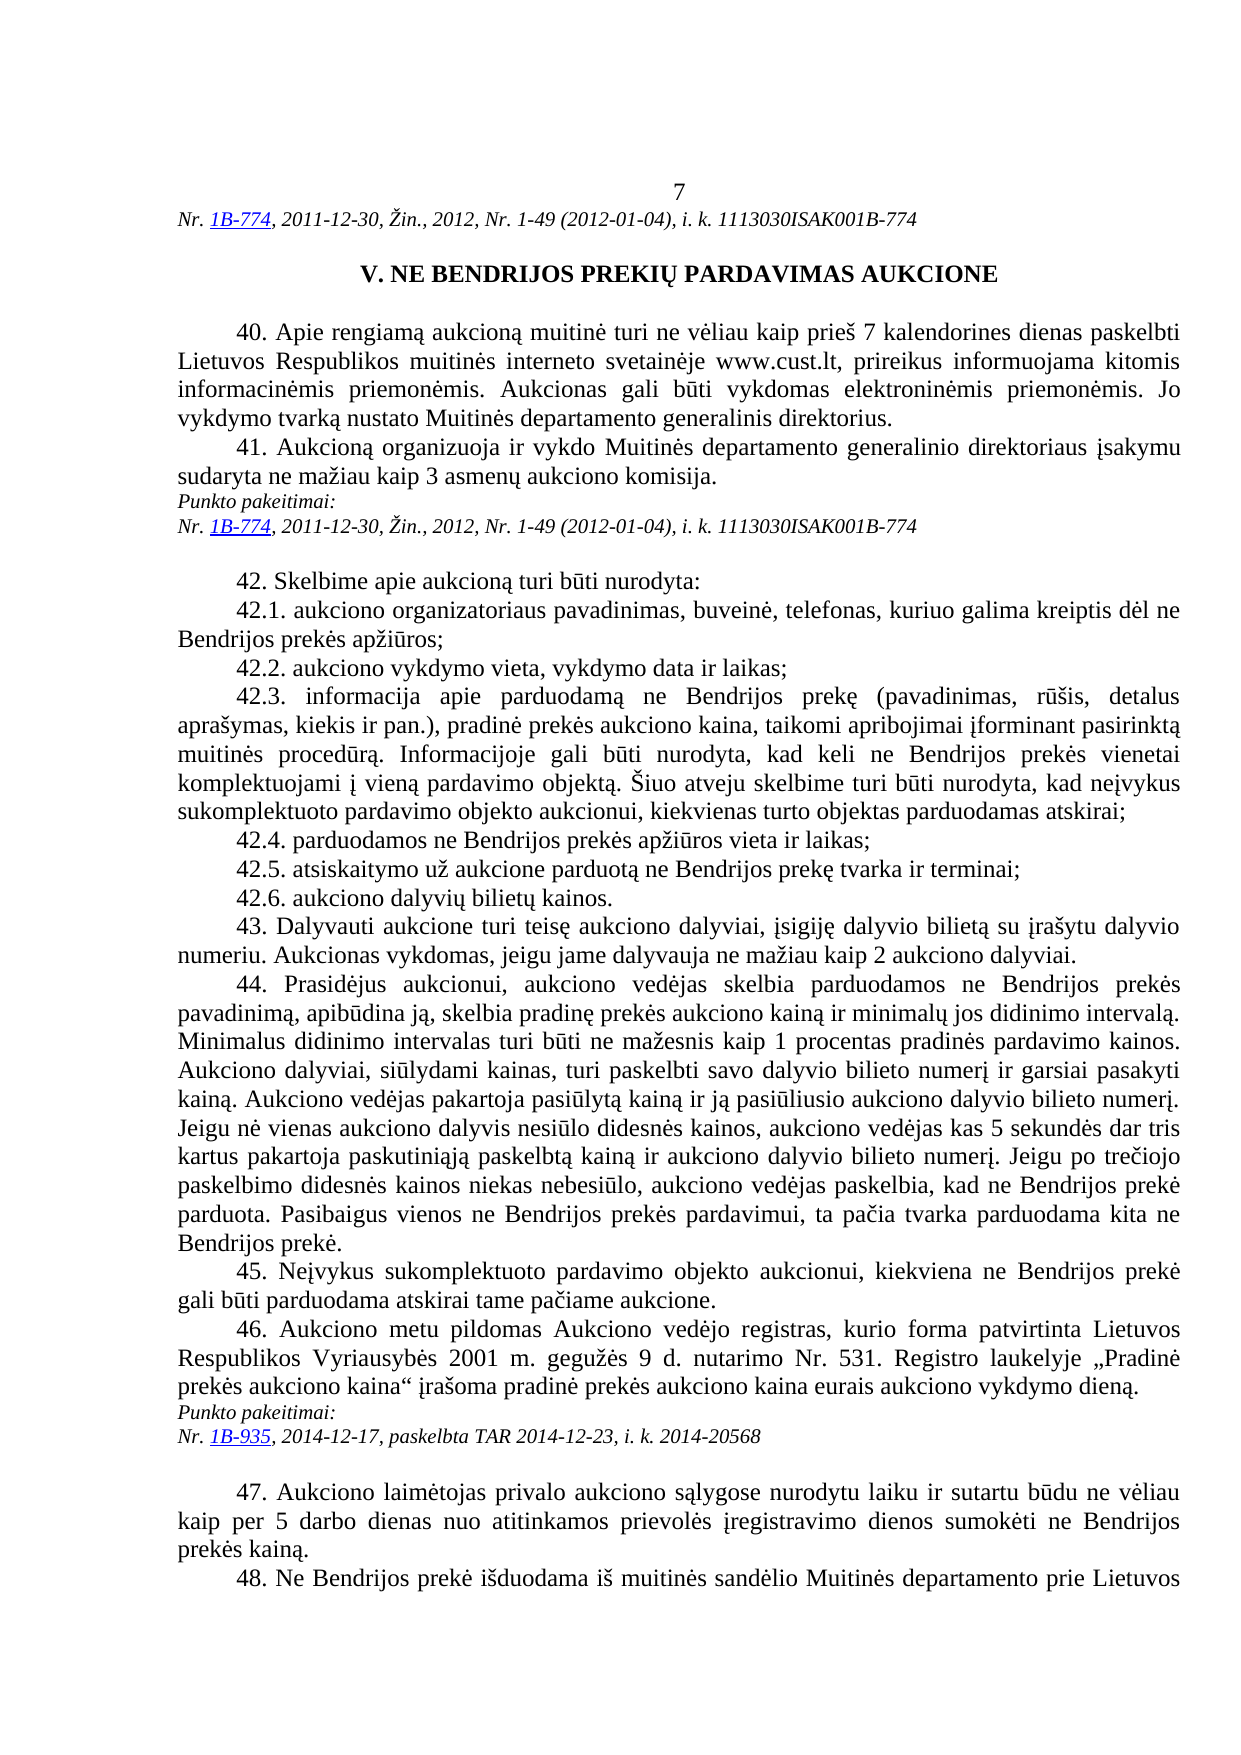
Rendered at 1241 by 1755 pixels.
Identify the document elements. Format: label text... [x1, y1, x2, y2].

text 47. Aukciono laimėtojas privalo aukciono sąlygose nurodytu laiku ir sutartu būdu ne vėliau kaip per 5 darbo dienas nuo atitinkamos prievolės įregistravimo dienos sumokėti ne Bendrijos prekės kainą. [177, 1477, 1181, 1563]
text 41. Aukcioną organizuoja ir vykdo Muitinės departamento generalinio direktoriaus įsakymu sudaryta ne mažiau kaip 3 asmenų aukciono komisija. [177, 432, 1181, 489]
text 42.3. informacija apie parduodamą ne Bendrijos prekę (pavadinimas, rūšis, detalus aprašymas, kiekis ir pan.), pradinė prekės aukciono kaina, taikomi apribojimai įforminant pasirinktą muitinės procedūrą. Informacijoje gali būti nurodyta, kad keli ne Bendrijos prekės vienetai komplektuojami į vieną pardavimo objektą. Šiuo atveju skelbime turi būti nurodyta, kad neįvykus sukomplektuoto pardavimo objekto aukcionui, kiekvienas turto objektas parduodamas atskirai; [177, 681, 1181, 825]
text 45. Neįvykus sukomplektuoto pardavimo objekto aukcionui, kiekviena ne Bendrijos prekė gali būti parduodama atskirai tame pačiame aukcione. [177, 1256, 1181, 1314]
text Punkto pakeitimai: [177, 1400, 1181, 1424]
text 42.5. atsiskaitymo už aukcione parduotą ne Bendrijos prekę tvarka ir terminai; [177, 854, 1181, 883]
text V. NE BENDRIJOS PREKIŲ PARDAVIMAS AUKCIONE [177, 259, 1181, 288]
text 48. Ne Bendrijos prekė išduodama iš muitinės sandėlio Muitinės departamento prie Lietuvos [177, 1563, 1181, 1592]
text 42.6. aukciono dalyvių bilietų kainos. [177, 883, 1181, 911]
text 44. Prasidėjus aukcionui, aukciono vedėjas skelbia parduodamos ne Bendrijos prekės pavadinimą, apibūdina ją, skelbia pradinę prekės aukciono kainą ir minimalų jos didinimo intervalą. Minimalus didinimo intervalas turi būti ne mažesnis kaip 1 procentas pradinės pardavimo kainos. Aukciono dalyviai, siūlydami kainas, turi paskelbti savo dalyvio bilieto numerį ir garsiai pasakyti kainą. Aukciono vedėjas pakartoja pasiūlytą kainą ir ją pasiūliusio aukciono dalyvio bilieto numerį. Jeigu nė vienas aukciono dalyvis nesiūlo didesnės kainos, aukciono vedėjas kas 5 sekundės dar tris kartus pakartoja paskutiniąją paskelbtą kainą ir aukciono dalyvio bilieto numerį. Jeigu po trečiojo paskelbimo didesnės kainos niekas nebesiūlo, aukciono vedėjas paskelbia, kad ne Bendrijos prekė parduota. Pasibaigus vienos ne Bendrijos prekės pardavimui, ta pačia tvarka parduodama kita ne Bendrijos prekė. [177, 969, 1181, 1256]
text 42. Skelbime apie aukcioną turi būti nurodyta: [177, 566, 1181, 595]
text 42.4. parduodamos ne Bendrijos prekės apžiūros vieta ir laikas; [177, 825, 1181, 854]
text 42.2. aukciono vykdymo vieta, vykdymo data ir laikas; [177, 653, 1181, 681]
text Punkto pakeitimai: [177, 489, 1181, 513]
text 42.1. aukciono organizatoriaus pavadinimas, buveinė, telefonas, kuriuo galima kreiptis dėl ne Bendrijos prekės apžiūros; [177, 595, 1181, 653]
text 40. Apie rengiamą aukcioną muitinė turi ne vėliau kaip prieš 7 kalendorines dienas paskelbti Lietuvos Respublikos muitinės interneto svetainėje www.cust.lt, prireikus informuojama kitomis informacinėmis priemonėmis. Aukcionas gali būti vykdomas elektroninėmis priemonėmis. Jo vykdymo tvarką nustato Muitinės departamento generalinis direktorius. [177, 317, 1181, 432]
text 46. Aukciono metu pildomas Aukciono vedėjo registras, kurio forma patvirtinta Lietuvos Respublikos Vyriausybės 2001 m. gegužės 9 d. nutarimo Nr. 531. Registro laukelyje „Pradinė prekės aukciono kaina“ įrašoma pradinė prekės aukciono kaina eurais aukciono vykdymo dieną. [177, 1314, 1181, 1400]
text Nr. 1B-935, 2014-12-17, paskelbta TAR 2014-12-23, i. k. 2014-20568 [177, 1424, 1181, 1448]
text Nr. 1B-774, 2011-12-30, Žin., 2012, Nr. 1-49 (2012-01-04), i. k. 1113030ISAK001B-774 [177, 513, 1181, 538]
text Nr. 1B-774, 2011-12-30, Žin., 2012, Nr. 1-49 (2012-01-04), i. k. 1113030ISAK001B-774 [177, 207, 1181, 231]
text 43. Dalyvauti aukcione turi teisę aukciono dalyviai, įsigiję dalyvio bilietą su įrašytu dalyvio numeriu. Aukcionas vykdomas, jeigu jame dalyvauja ne mažiau kaip 2 aukciono dalyviai. [177, 911, 1181, 969]
